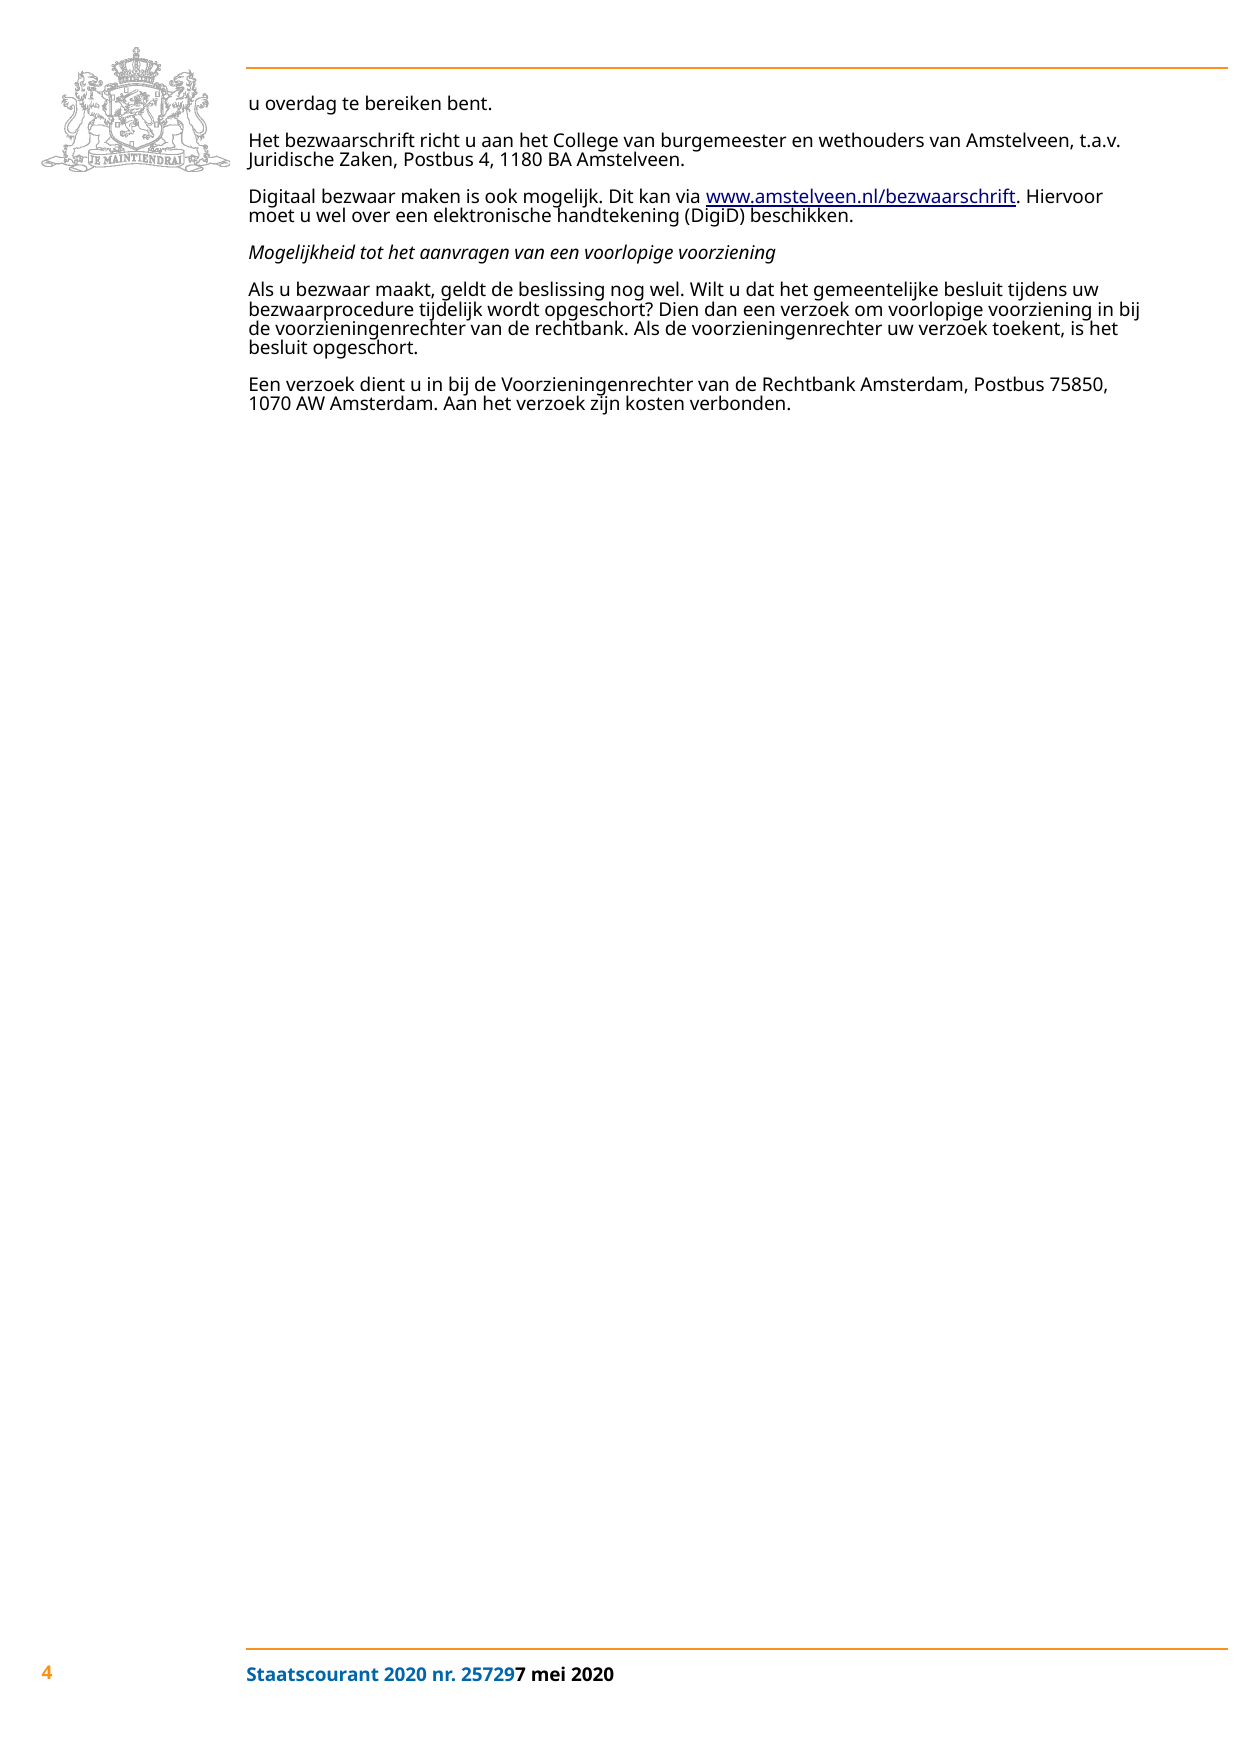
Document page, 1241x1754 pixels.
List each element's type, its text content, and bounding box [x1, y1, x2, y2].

text Mogelijkheid tot het aanvragen van een voorlopige voorziening [248, 244, 1152, 263]
text Een verzoek dient u in bij de Voorzieningenrechter van de Rechtbank Amsterdam, Postbus 75850, 1070 AW Amsterdam. Aan het verzoek zijn kosten verbonden. [248, 376, 1152, 414]
text Als u bezwaar maakt, geldt de beslissing nog wel. Wilt u dat het gemeentelijke besluit tijdens uw bezwaarprocedure tijdelijk wordt opgeschort? Dien dan een verzoek om voorlopige voorziening in bij de voorzieningenrechter van de rechtbank. Als de voorzieningenrechter uw verzoek toekent, is het besluit opgeschort. [248, 281, 1152, 358]
picture [41, 47, 231, 172]
text Digitaal bezwaar maken is ook mogelijk. Dit kan via www.amstelveen.nl/bezwaarschrift. Hiervoor moet u wel over een elektronische handtekening (DigiD) beschikken. [248, 188, 1152, 227]
text Het bezwaarschrift richt u aan het College van burgemeester en wethouders van Amstelveen, t.a.v. Juridische Zaken, Postbus 4, 1180 BA Amstelveen. [248, 132, 1152, 170]
text u overdag te bereiken bent. [248, 95, 1152, 114]
